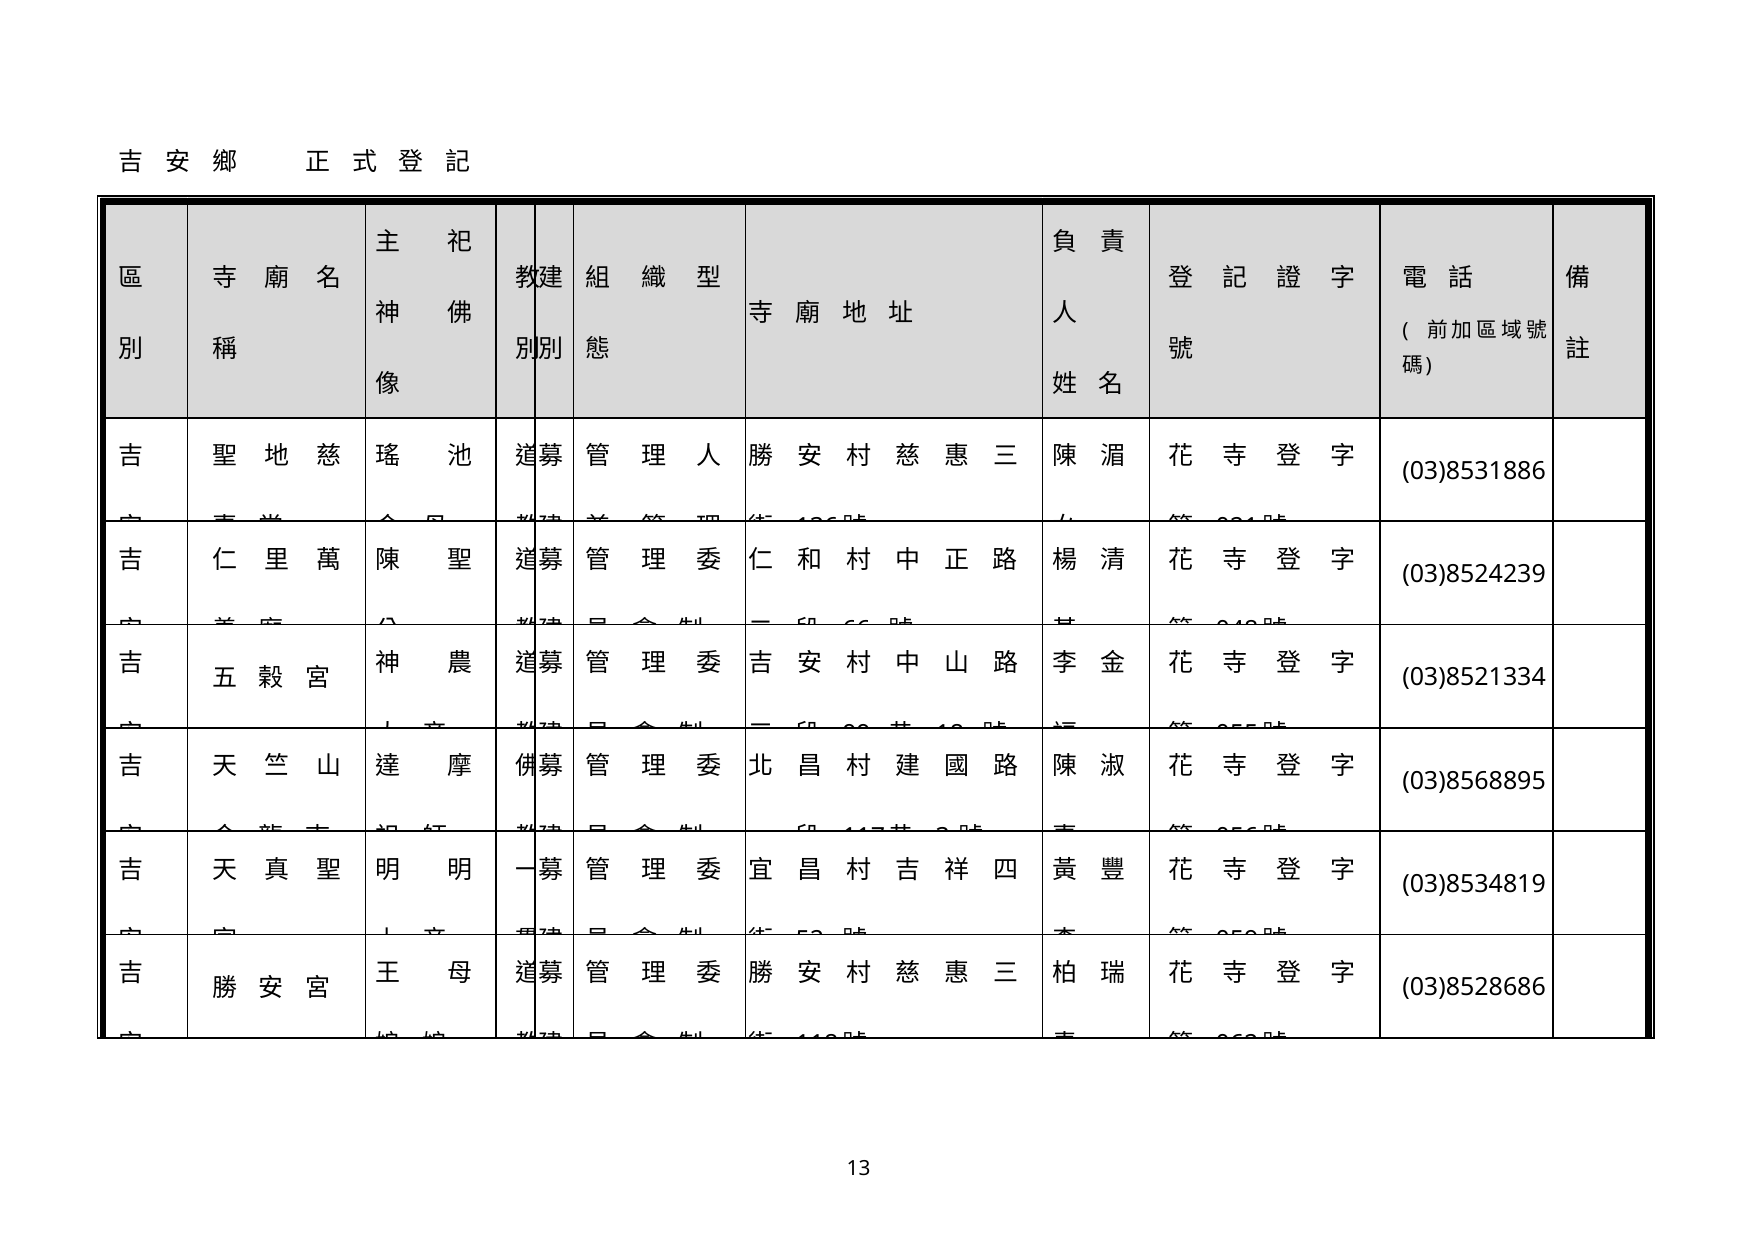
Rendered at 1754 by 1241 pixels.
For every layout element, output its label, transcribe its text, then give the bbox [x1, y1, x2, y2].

table_cell 勝安宮 [188, 935, 365, 1037]
table_cell 天竺山金龍寺 [188, 729, 365, 830]
table_header 寺廟地址 [746, 205, 1042, 417]
table_cell 神農大帝 [366, 625, 495, 727]
table_header 建別 [536, 205, 573, 417]
table_cell 吉安鄉 [106, 522, 187, 624]
table_cell 李金福 [1043, 625, 1149, 727]
table_header 電話 (前加區域號碼) [1381, 205, 1552, 417]
table_cell 勝安村慈惠三街136號 [746, 419, 1042, 520]
table_cell 管理人兼管理委員會制 [574, 419, 745, 520]
table_cell 募建 [536, 832, 573, 934]
table_cell [1554, 522, 1645, 624]
table_cell 募建 [536, 935, 573, 1037]
table_cell 陳湄女 [1043, 419, 1149, 520]
table_cell 五榖宮 [188, 625, 365, 727]
table_header 主祀神佛像 [366, 205, 495, 417]
table_cell 募建 [536, 729, 573, 830]
table_cell 王母娘娘 [366, 935, 495, 1037]
table_cell [1554, 729, 1645, 830]
table_cell 仁和村中正路二段66號 [746, 522, 1042, 624]
table_cell 吉安鄉 [106, 419, 187, 520]
table_cell 北昌村建國路一段117巷3號 [746, 729, 1042, 830]
table_cell 道教 [497, 625, 534, 727]
table_header 組織型態 [574, 205, 745, 417]
table_cell [1554, 832, 1645, 934]
text 吉安鄉 正式登記 [119, 124, 1635, 195]
table_cell 花寺登字第059號 [1150, 832, 1379, 934]
table_cell 一貫教 [497, 832, 534, 934]
table_cell 花寺登字第048號 [1150, 522, 1379, 624]
table_header 寺廟名稱 [188, 205, 365, 417]
table_cell 募建 [536, 522, 573, 624]
table_cell 明明上帝 [366, 832, 495, 934]
table_cell 吉安村中山路三段99巷18號 [746, 625, 1042, 727]
table_cell (03)8568895 [1381, 729, 1552, 830]
table_header 備註 [1554, 205, 1645, 417]
table_cell 募建 [536, 625, 573, 727]
table_cell 道教 [497, 935, 534, 1037]
table_cell 吉安鄉 [106, 625, 187, 727]
table_cell 黃豐森 [1043, 832, 1149, 934]
table_cell 吉安鄉 [106, 729, 187, 830]
table_cell 宜昌村吉祥四街52號 [746, 832, 1042, 934]
table_cell 花寺登字第056號 [1150, 729, 1379, 830]
table_cell [1554, 625, 1645, 727]
table_cell 花寺登字第062號 [1150, 935, 1379, 1037]
table_cell 佛教 [497, 729, 534, 830]
table_cell [1554, 935, 1645, 1037]
table_cell 吉安鄉 [106, 935, 187, 1037]
table_cell 天真聖宮 [188, 832, 365, 934]
table_cell 達摩祖師 [366, 729, 495, 830]
table_cell 管理委員會制 [574, 832, 745, 934]
table_cell 陳聖公 [366, 522, 495, 624]
table_header 登記證字號 [1150, 205, 1379, 417]
table_cell [1554, 419, 1645, 520]
table_cell (03)8524239 [1381, 522, 1552, 624]
table_cell 陳淑惠 [1043, 729, 1149, 830]
table_cell 管理委員會制 [574, 935, 745, 1037]
table_cell 管理委員會制 [574, 522, 745, 624]
table_cell (03)8534819 [1381, 832, 1552, 934]
table_cell 花寺登字第055號 [1150, 625, 1379, 727]
table_cell (03)8531886 [1381, 419, 1552, 520]
table_cell 瑤池金母 [366, 419, 495, 520]
table_header 區別 [106, 205, 187, 417]
table_cell 柏瑞青 [1043, 935, 1149, 1037]
table_cell 管理委員會制 [574, 729, 745, 830]
table_cell 仁里萬善廟 [188, 522, 365, 624]
table_cell 管理委員會制 [574, 625, 745, 727]
table_cell 聖地慈惠堂 [188, 419, 365, 520]
table_cell 道教 [497, 419, 534, 520]
table_cell 募建 [536, 419, 573, 520]
table_cell (03)8528686 [1381, 935, 1552, 1037]
table_cell 勝安村慈惠三街118號 [746, 935, 1042, 1037]
table_cell (03)8521334 [1381, 625, 1552, 727]
table_cell 道教 [497, 522, 534, 624]
table_cell 楊清基 [1043, 522, 1149, 624]
table_header 教別 [497, 205, 534, 417]
table_cell 花寺登字第021號 [1150, 419, 1379, 520]
table_cell 吉安鄉 [106, 832, 187, 934]
table_header 負責人 姓名 [1043, 205, 1149, 417]
